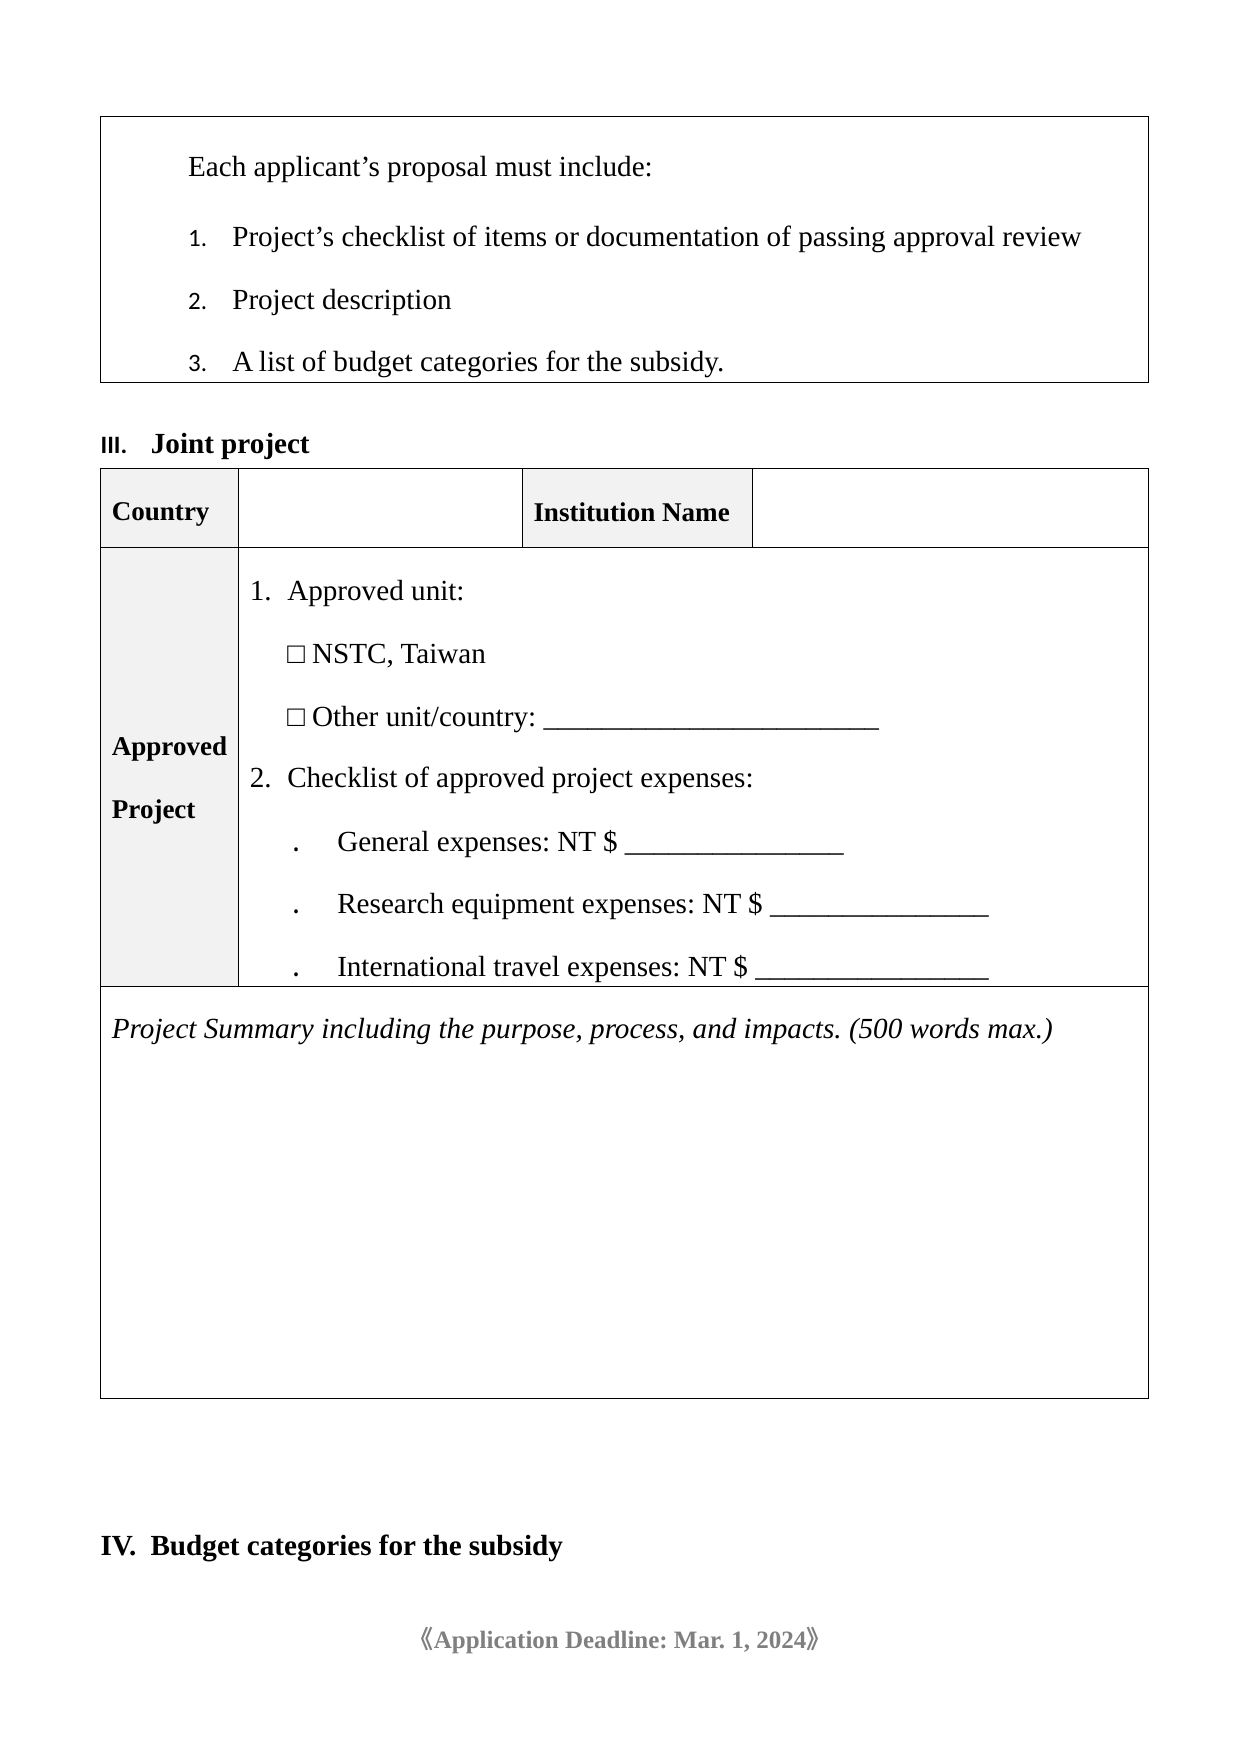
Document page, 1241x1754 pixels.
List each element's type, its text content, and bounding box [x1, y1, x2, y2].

table_cell Each applicant’s proposal must include: Project’s checklist of items or documentation of passing approval review Project description A list of budget categories for the subsidy. [101, 117, 1148, 382]
table_header [239, 469, 522, 547]
list Budget categories for the subsidy [100, 1503, 1140, 1565]
table_header [753, 469, 1148, 547]
table_cell Approved unit: □ NSTC, Taiwan □ Other unit/country: _______________________ Checklist of approved project expenses: General expenses: NT $ _______________ Research equipment expenses: NT $ _______________ International travel expenses: NT $ ________________ [239, 548, 1148, 986]
table_header Country [101, 469, 238, 547]
table_cell Project Summary including the purpose, process, and impacts. (500 words max.) [101, 987, 1148, 1398]
table_cell Approved Project [101, 548, 238, 986]
list Joint project [100, 402, 1140, 464]
table_header Institution Name [523, 469, 752, 547]
